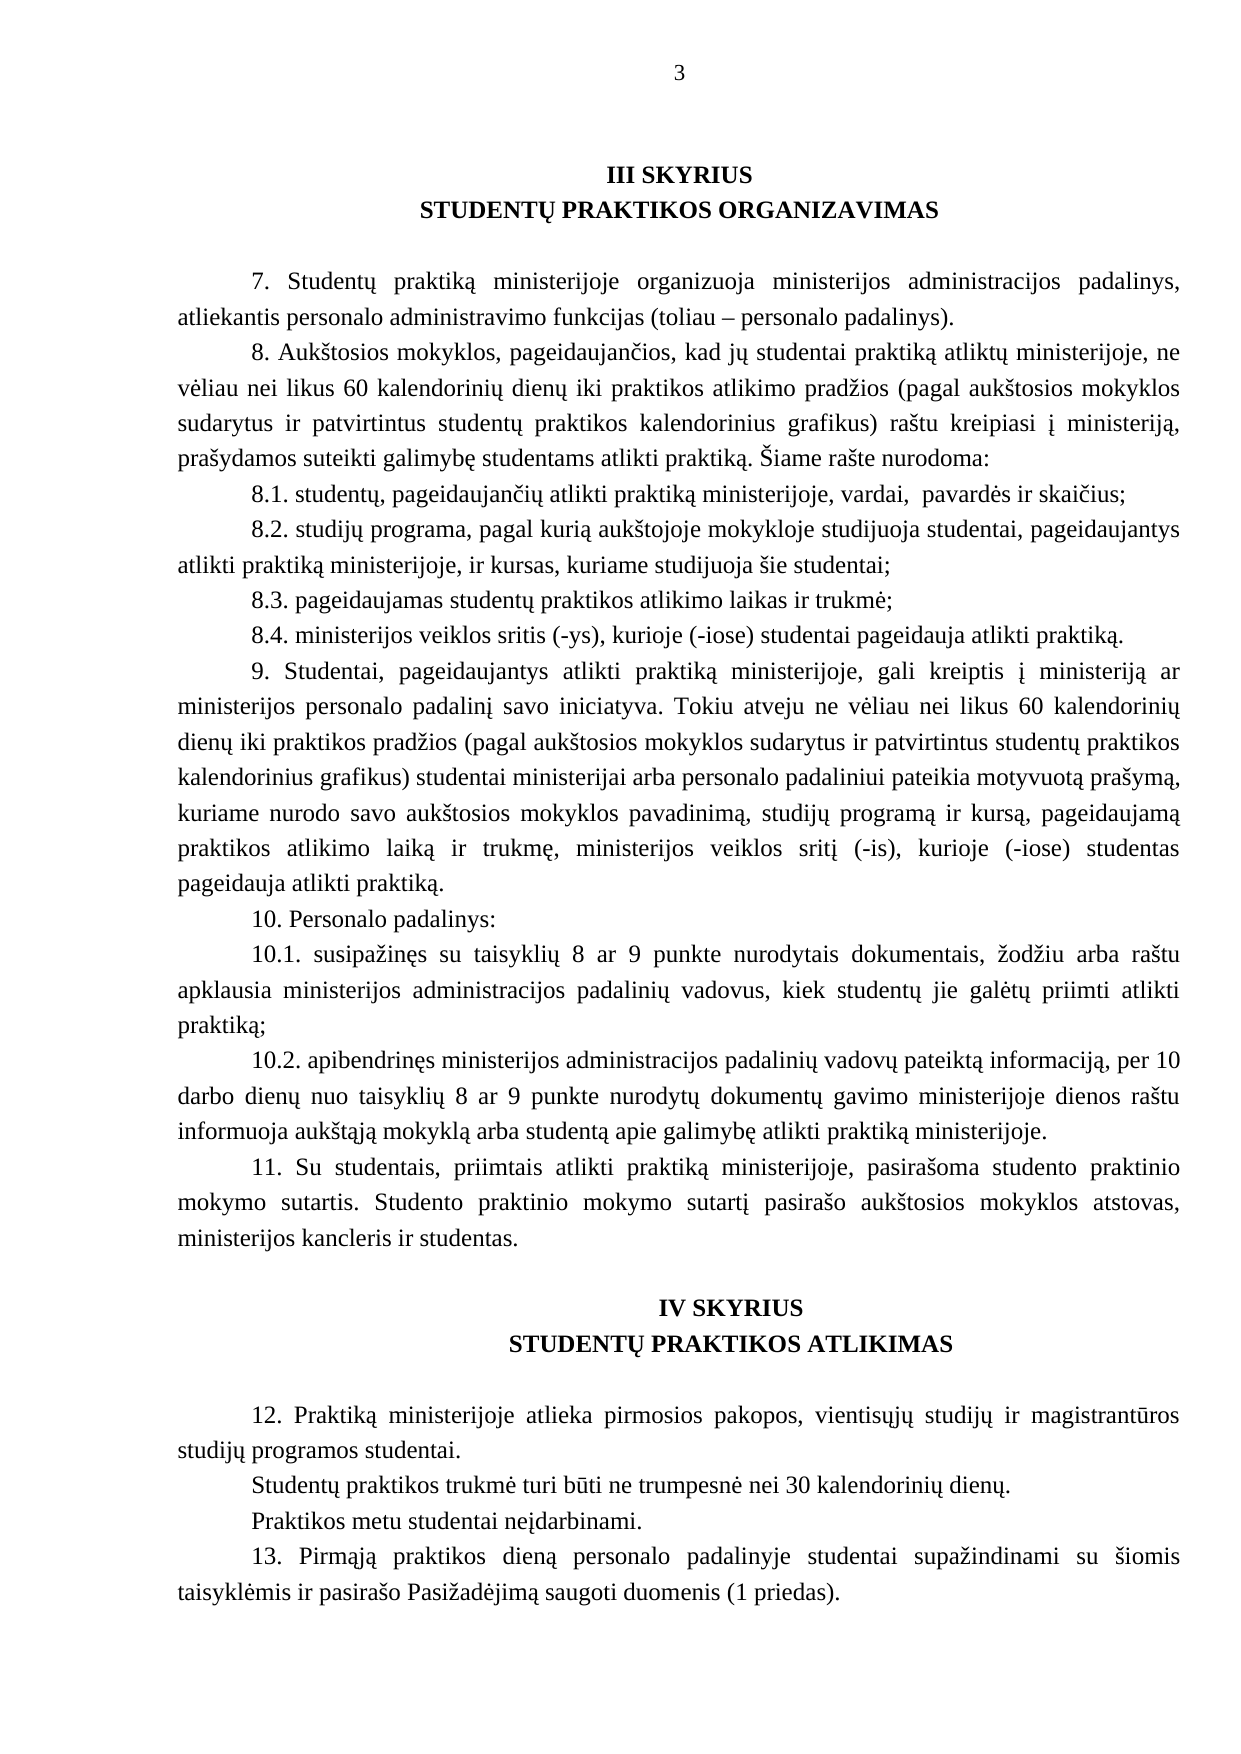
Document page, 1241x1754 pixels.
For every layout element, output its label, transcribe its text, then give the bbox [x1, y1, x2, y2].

text 10. Personalo padalinys: [177, 897, 1181, 933]
text Studentų praktikos trukmė turi būti ne trumpesnė nei 30 kalendorinių dienų. [177, 1464, 1181, 1499]
text III SKYRIUS [177, 153, 1181, 189]
text 12. Praktiką ministerijoje atlieka pirmosios pakopos, vientisųjų studijų ir magistrantūros studijų programos studentai. [177, 1393, 1181, 1464]
text IV SKYRIUS [177, 1287, 1181, 1322]
text 8.4. ministerijos veiklos sritis (-ys), kurioje (-iose) studentai pageidauja atlikti praktiką. [177, 614, 1181, 649]
text 8. Aukštosios mokyklos, pageidaujančios, kad jų studentai praktiką atliktų ministerijoje, ne vėliau nei likus 60 kalendorinių dienų iki praktikos atlikimo pradžios (pagal aukštosios mokyklos sudarytus ir patvirtintus studentų praktikos kalendorinius grafikus) raštu kreipiasi į ministeriją, prašydamos suteikti galimybę studentams atlikti praktiką. Šiame rašte nurodoma: [177, 331, 1181, 472]
text STUDENTŲ PRAKTIKOS ATLIKIMAS [177, 1322, 1181, 1358]
text 10.1. susipažinęs su taisyklių 8 ar 9 punkte nurodytais dokumentais, žodžiu arba raštu apklausia ministerijos administracijos padalinių vadovus, kiek studentų jie galėtų priimti atlikti praktiką; [177, 933, 1181, 1039]
text 8.3. pageidaujamas studentų praktikos atlikimo laikas ir trukmė; [177, 578, 1181, 614]
text 13. Pirmąją praktikos dieną personalo padalinyje studentai supažindinami su šiomis taisyklėmis ir pasirašo Pasižadėjimą saugoti duomenis (1 priedas). [177, 1535, 1181, 1606]
text STUDENTŲ PRAKTIKOS ORGANIZAVIMAS [177, 189, 1181, 224]
text 7. Studentų praktiką ministerijoje organizuoja ministerijos administracijos padalinys, atliekantis personalo administravimo funkcijas (toliau – personalo padalinys). [177, 260, 1181, 331]
text 9. Studentai, pageidaujantys atlikti praktiką ministerijoje, gali kreiptis į ministeriją ar ministerijos personalo padalinį savo iniciatyva. Tokiu atveju ne vėliau nei likus 60 kalendorinių dienų iki praktikos pradžios (pagal aukštosios mokyklos sudarytus ir patvirtintus studentų praktikos kalendorinius grafikus) studentai ministerijai arba personalo padaliniui pateikia motyvuotą prašymą, kuriame nurodo savo aukštosios mokyklos pavadinimą, studijų programą ir kursą, pageidaujamą praktikos atlikimo laiką ir trukmę, ministerijos veiklos sritį (-is), kurioje (-iose) studentas pageidauja atlikti praktiką. [177, 649, 1181, 897]
text Praktikos metu studentai neįdarbinami. [177, 1499, 1181, 1535]
text 11. Su studentais, priimtais atlikti praktiką ministerijoje, pasirašoma studento praktinio mokymo sutartis. Studento praktinio mokymo sutartį pasirašo aukštosios mokyklos atstovas, ministerijos kancleris ir studentas. [177, 1145, 1181, 1251]
text 8.2. studijų programa, pagal kurią aukštojoje mokykloje studijuoja studentai, pageidaujantys atlikti praktiką ministerijoje, ir kursas, kuriame studijuoja šie studentai; [177, 508, 1181, 578]
text 10.2. apibendrinęs ministerijos administracijos padalinių vadovų pateiktą informaciją, per 10 darbo dienų nuo taisyklių 8 ar 9 punkte nurodytų dokumentų gavimo ministerijoje dienos raštu informuoja aukštąją mokyklą arba studentą apie galimybę atlikti praktiką ministerijoje. [177, 1039, 1181, 1145]
text 8.1. studentų, pageidaujančių atlikti praktiką ministerijoje, vardai, pavardės ir skaičius; [177, 472, 1181, 508]
